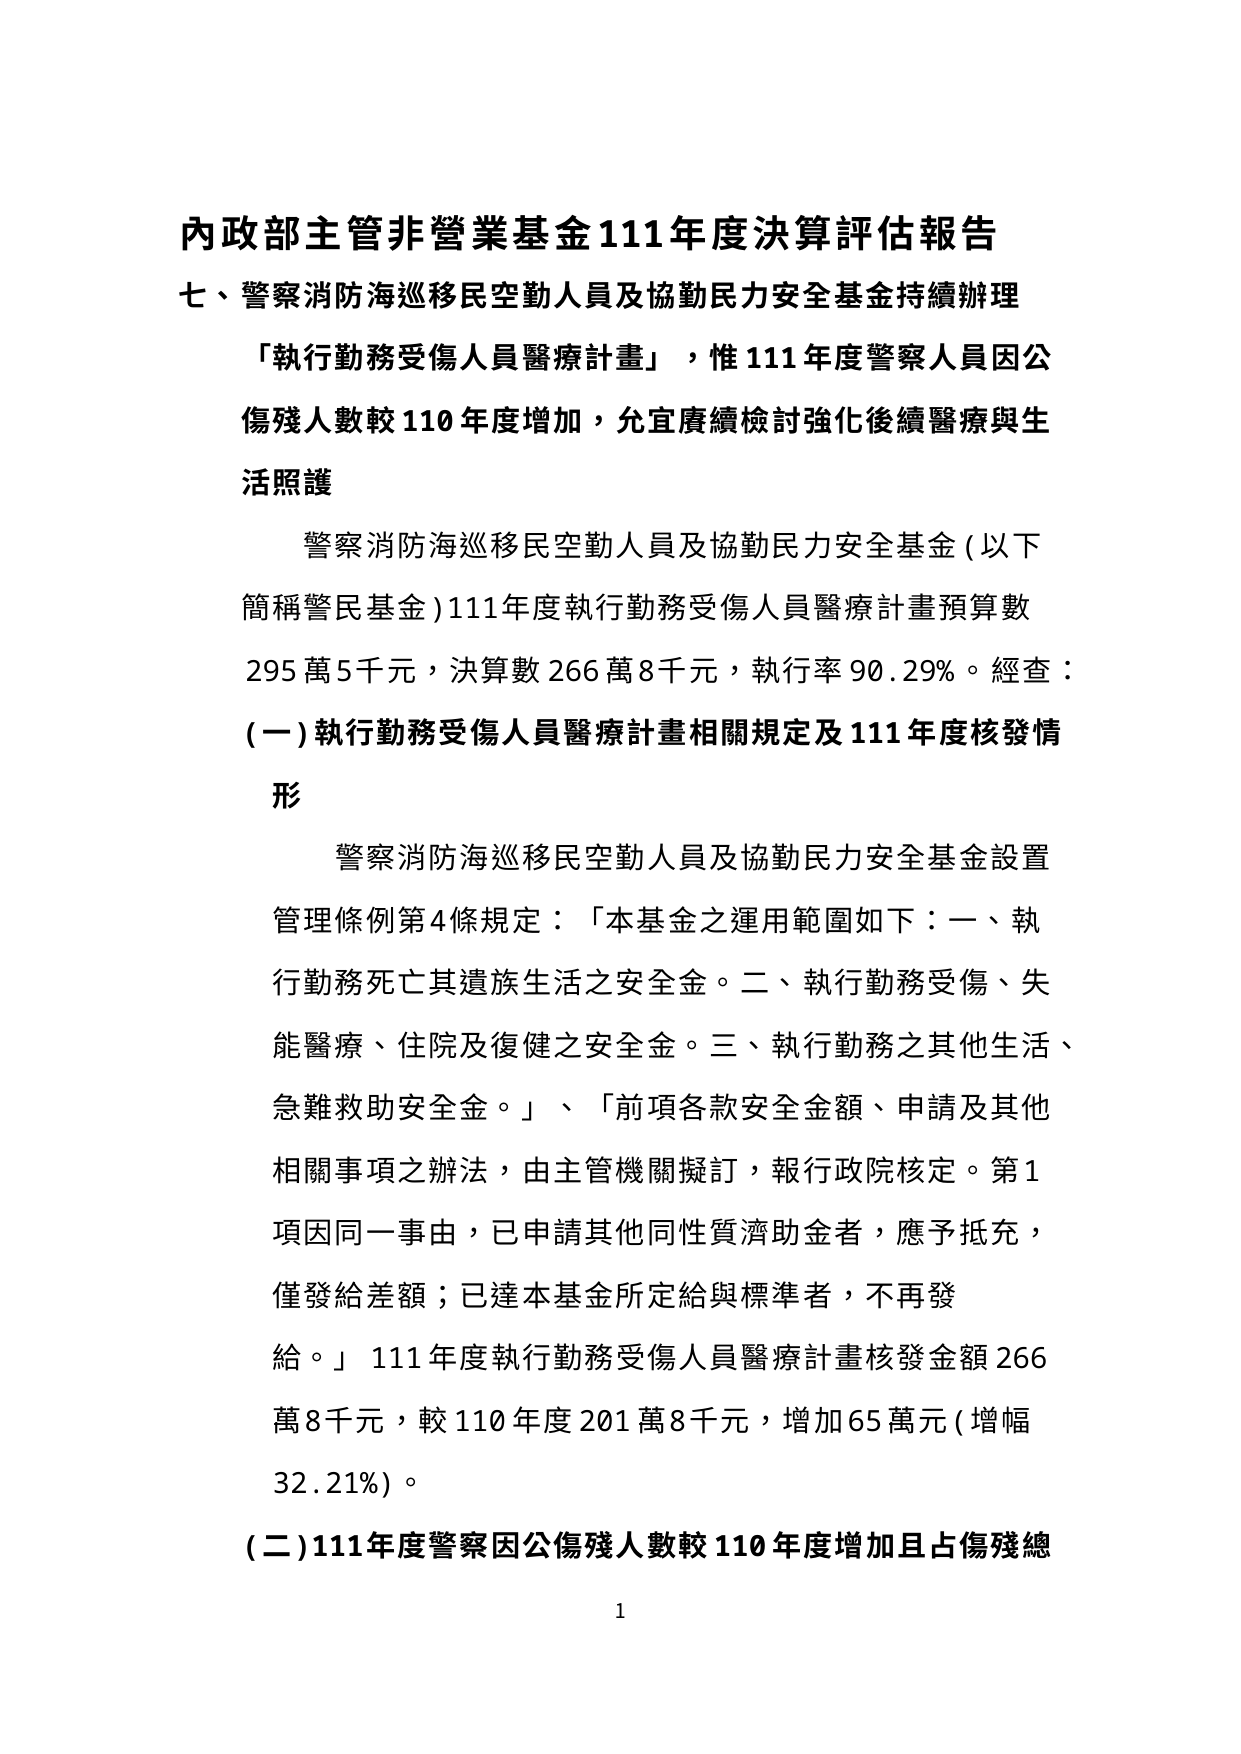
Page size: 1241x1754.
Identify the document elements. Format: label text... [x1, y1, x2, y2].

text 警察消防海巡移民空勤人員及協勤民力安全基金(以下簡稱警民基金)111年度執行勤務受傷人員醫療計畫預算數295萬5千元，決算數266萬8千元，執行率90.29%。經查： [236, 502, 1063, 689]
text 七、警察消防海巡移民空勤人員及協勤民力安全基金持續辦理「執行勤務受傷人員醫療計畫」，惟111年度警察人員因公傷殘人數較110年度增加，允宜賡續檢討強化後續醫療與生活照護 [177, 252, 1063, 502]
text 警察消防海巡移民空勤人員及協勤民力安全基金設置管理條例第4條規定：「本基金之運用範圍如下：一、執行勤務死亡其遺族生活之安全金。二、執行勤務受傷、失能醫療、住院及復健之安全金。三、執行勤務之其他生活、急難救助安全金。」、「前項各款安全金額、申請及其他相關事項之辦法，由主管機關擬訂，報行政院核定。第1項因同一事由，已申請其他同性質濟助金者，應予抵充，僅發給差額；已達本基金所定給與標準者，不再發給。」111年度執行勤務受傷人員醫療計畫核發金額266萬8千元，較110年度201萬8千元，增加65萬元(增幅32.21%)。 [266, 814, 1063, 1502]
text 內政部主管非營業基金111年度決算評估報告 [177, 189, 1063, 252]
text (一)執行勤務受傷人員醫療計畫相關規定及111年度核發情形 [236, 689, 1063, 814]
text (二)111年度警察因公傷殘人數較110年度增加且占傷殘總 [236, 1502, 1063, 1564]
